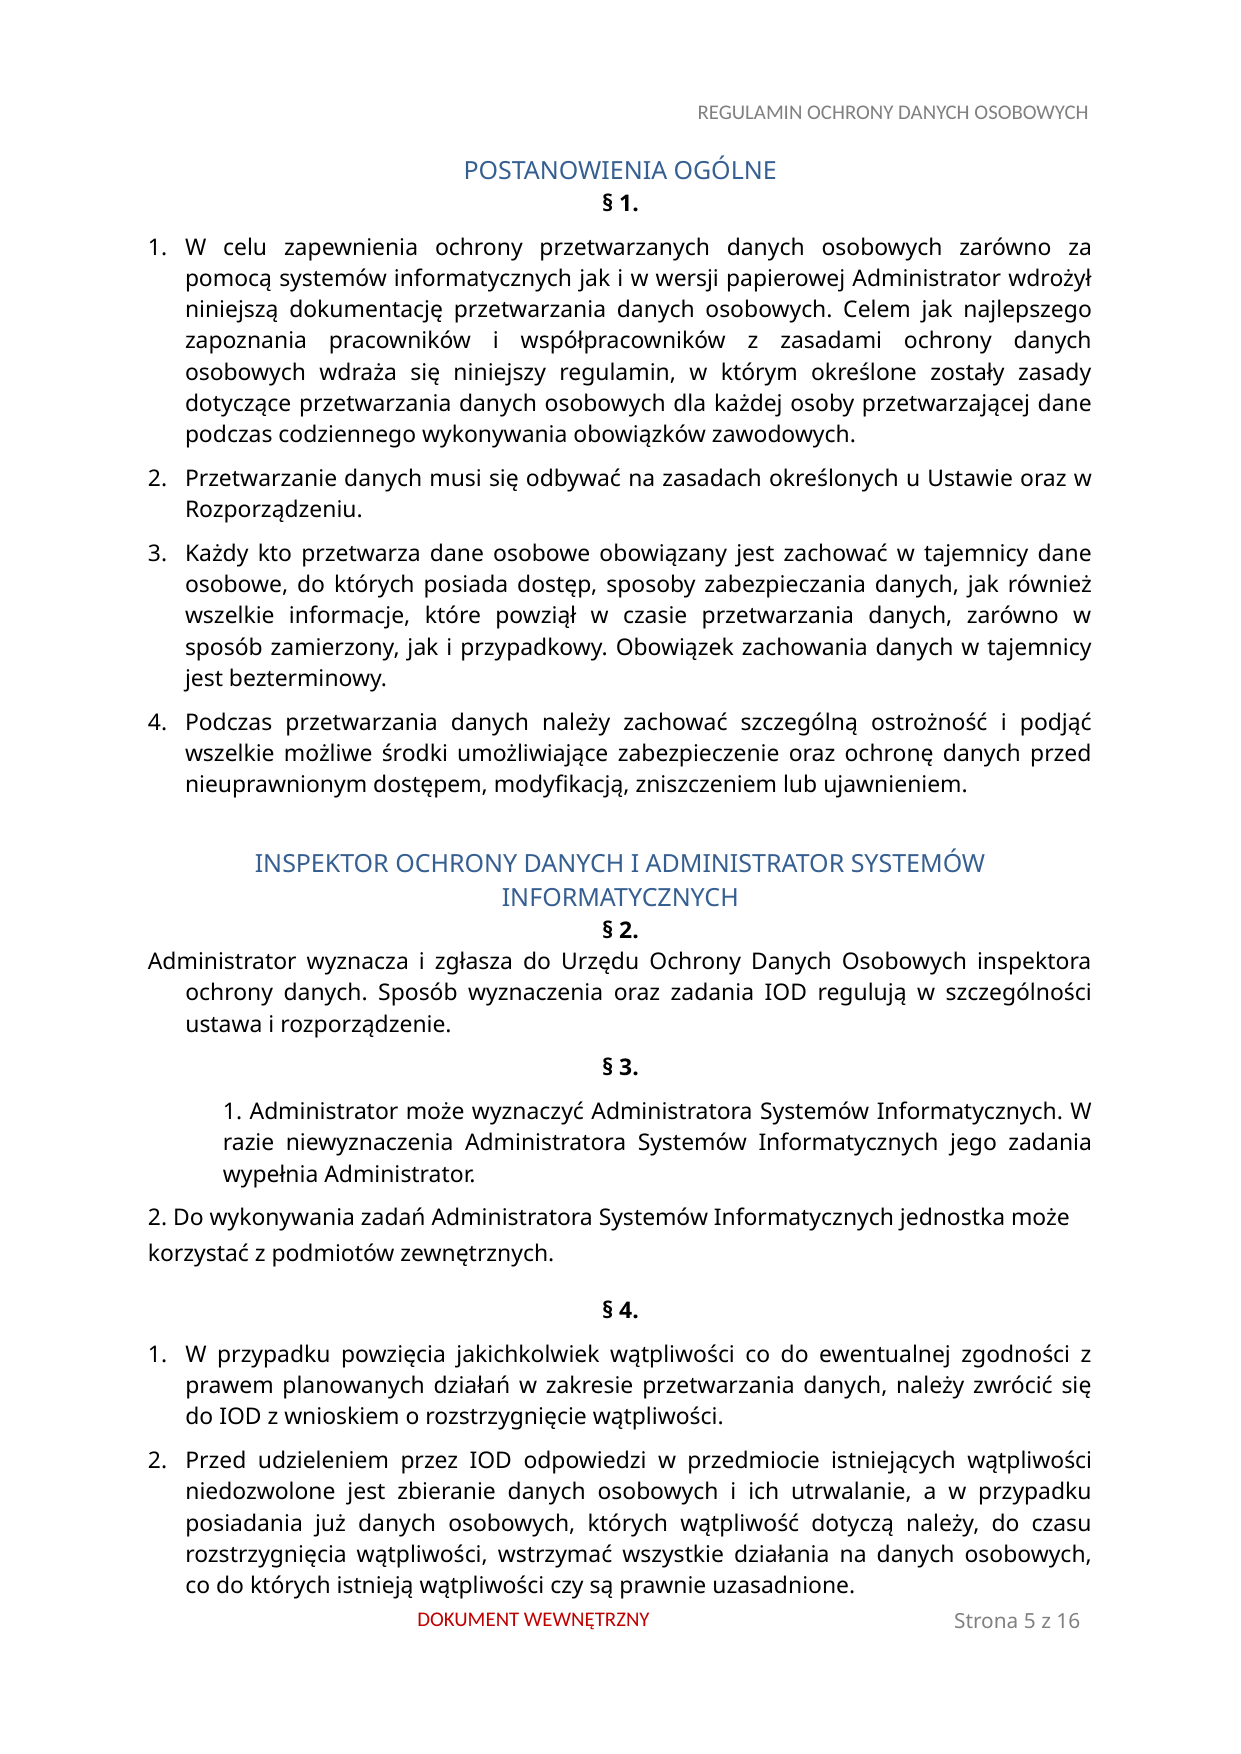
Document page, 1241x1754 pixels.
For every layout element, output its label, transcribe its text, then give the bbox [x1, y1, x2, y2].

text § 3. [148, 1051, 1093, 1083]
list Przetwarzanie danych musi się odbywać na zasadach określonych u Ustawie oraz w Rozporządzeniu. [148, 462, 1093, 524]
text Administrator wyznacza i zgłasza do Urzędu Ochrony Danych Osobowych inspektora ochrony danych. Sposób wyznaczenia oraz zadania IOD regulują w szczególności ustawa i rozporządzenie. [148, 945, 1093, 1039]
text 2. Do wykonywania zadań Administratora Systemów Informatycznych jednostka może korzystać z podmiotów zewnętrznych. [148, 1201, 1093, 1268]
list 1. Administrator może wyznaczyć Administratora Systemów Informatycznych. W razie niewyznaczenia Administratora Systemów Informatycznych jego zadania wypełnia Administrator. [223, 1095, 1093, 1189]
text POSTANOWIENIA OGÓLNE § 1. [148, 153, 1093, 218]
list W przypadku powzięcia jakichkolwiek wątpliwości co do ewentualnej zgodności z prawem planowanych działań w zakresie przetwarzania danych, należy zwrócić się do IOD z wnioskiem o rozstrzygnięcie wątpliwości. [148, 1338, 1093, 1432]
subtitle INSPEKTOR OCHRONY DANYCH I ADMINISTRATOR SYSTEMÓW INFORMATYCZNYCH [148, 846, 1093, 914]
list Podczas przetwarzania danych należy zachować szczególną ostrożność i podjąć wszelkie możliwe środki umożliwiające zabezpieczenie oraz ochronę danych przed nieuprawnionym dostępem, modyfikacją, zniszczeniem lub ujawnieniem. [148, 705, 1093, 799]
list W celu zapewnienia ochrony przetwarzanych danych osobowych zarówno za pomocą systemów informatycznych jak i w wersji papierowej Administrator wdrożył niniejszą dokumentację przetwarzania danych osobowych. Celem jak najlepszego zapoznania pracowników i współpracowników z zasadami ochrony danych osobowych wdraża się niniejszy regulamin, w którym określone zostały zasady dotyczące przetwarzania danych osobowych dla każdej osoby przetwarzającej dane podczas codziennego wykonywania obowiązków zawodowych. [148, 230, 1093, 449]
list Każdy kto przetwarza dane osobowe obowiązany jest zachować w tajemnicy dane osobowe, do których posiada dostęp, sposoby zabezpieczania danych, jak również wszelkie informacje, które powziął w czasie przetwarzania danych, zarówno w sposób zamierzony, jak i przypadkowy. Obowiązek zachowania danych w tajemnicy jest bezterminowy. [148, 537, 1093, 693]
text § 4. [148, 1294, 1093, 1325]
list Przed udzieleniem przez IOD odpowiedzi w przedmiocie istniejących wątpliwości niedozwolone jest zbieranie danych osobowych i ich utrwalanie, a w przypadku posiadania już danych osobowych, których wątpliwość dotyczą należy, do czasu rozstrzygnięcia wątpliwości, wstrzymać wszystkie działania na danych osobowych, co do których istnieją wątpliwości czy są prawnie uzasadnione. [148, 1444, 1093, 1600]
text § 2. [148, 914, 1093, 945]
